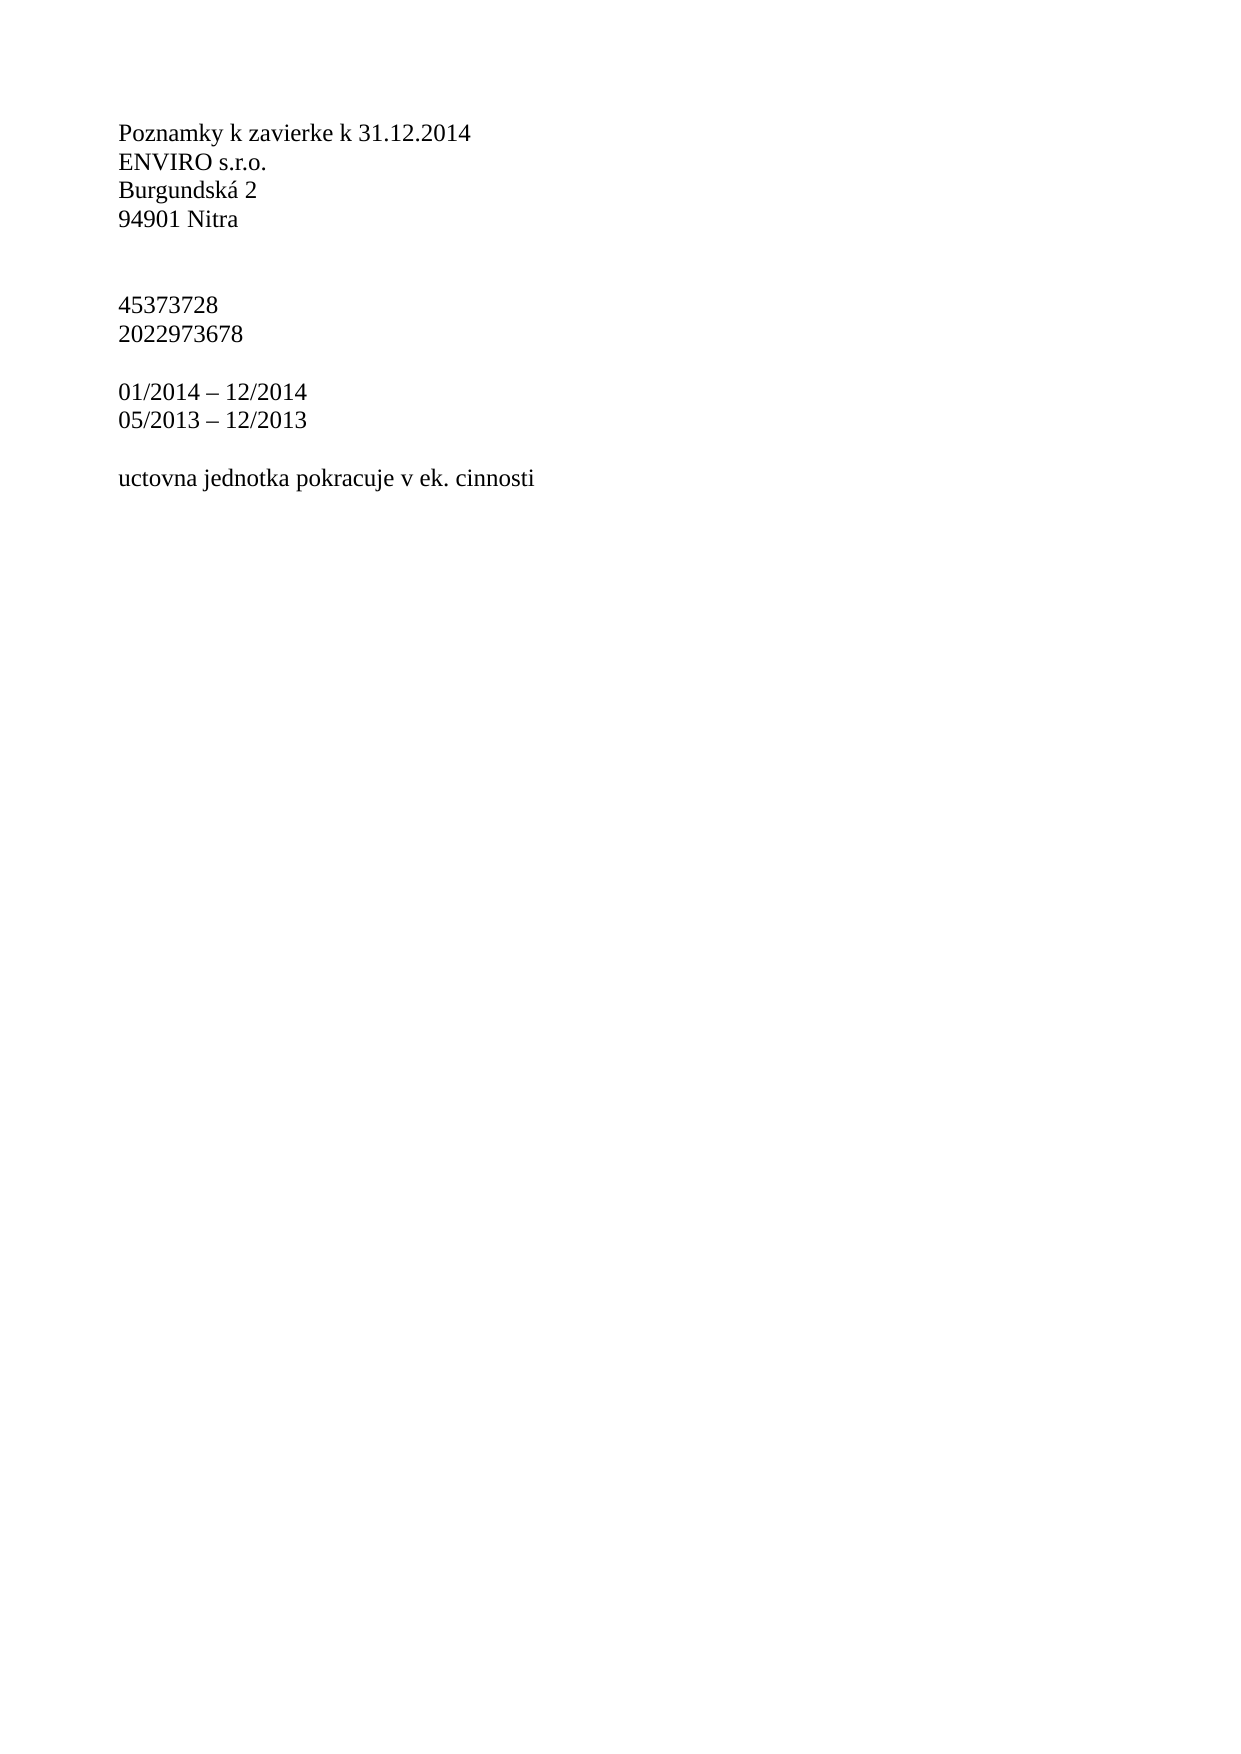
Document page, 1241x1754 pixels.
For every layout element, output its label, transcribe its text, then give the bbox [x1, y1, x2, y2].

text 94901 Nitra [118, 204, 1122, 233]
text 01/2014 – 12/2014 [118, 377, 1122, 406]
text 45373728 [118, 291, 1122, 319]
text 05/2013 – 12/2013 [118, 406, 1122, 434]
text 2022973678 [118, 319, 1122, 348]
text uctovna jednotka pokracuje v ek. cinnosti [118, 463, 1122, 492]
text Burgundská 2 [118, 176, 1122, 204]
text ENVIRO s.r.o. [118, 147, 1122, 176]
text Poznamky k zavierke k 31.12.2014 [118, 118, 1122, 147]
